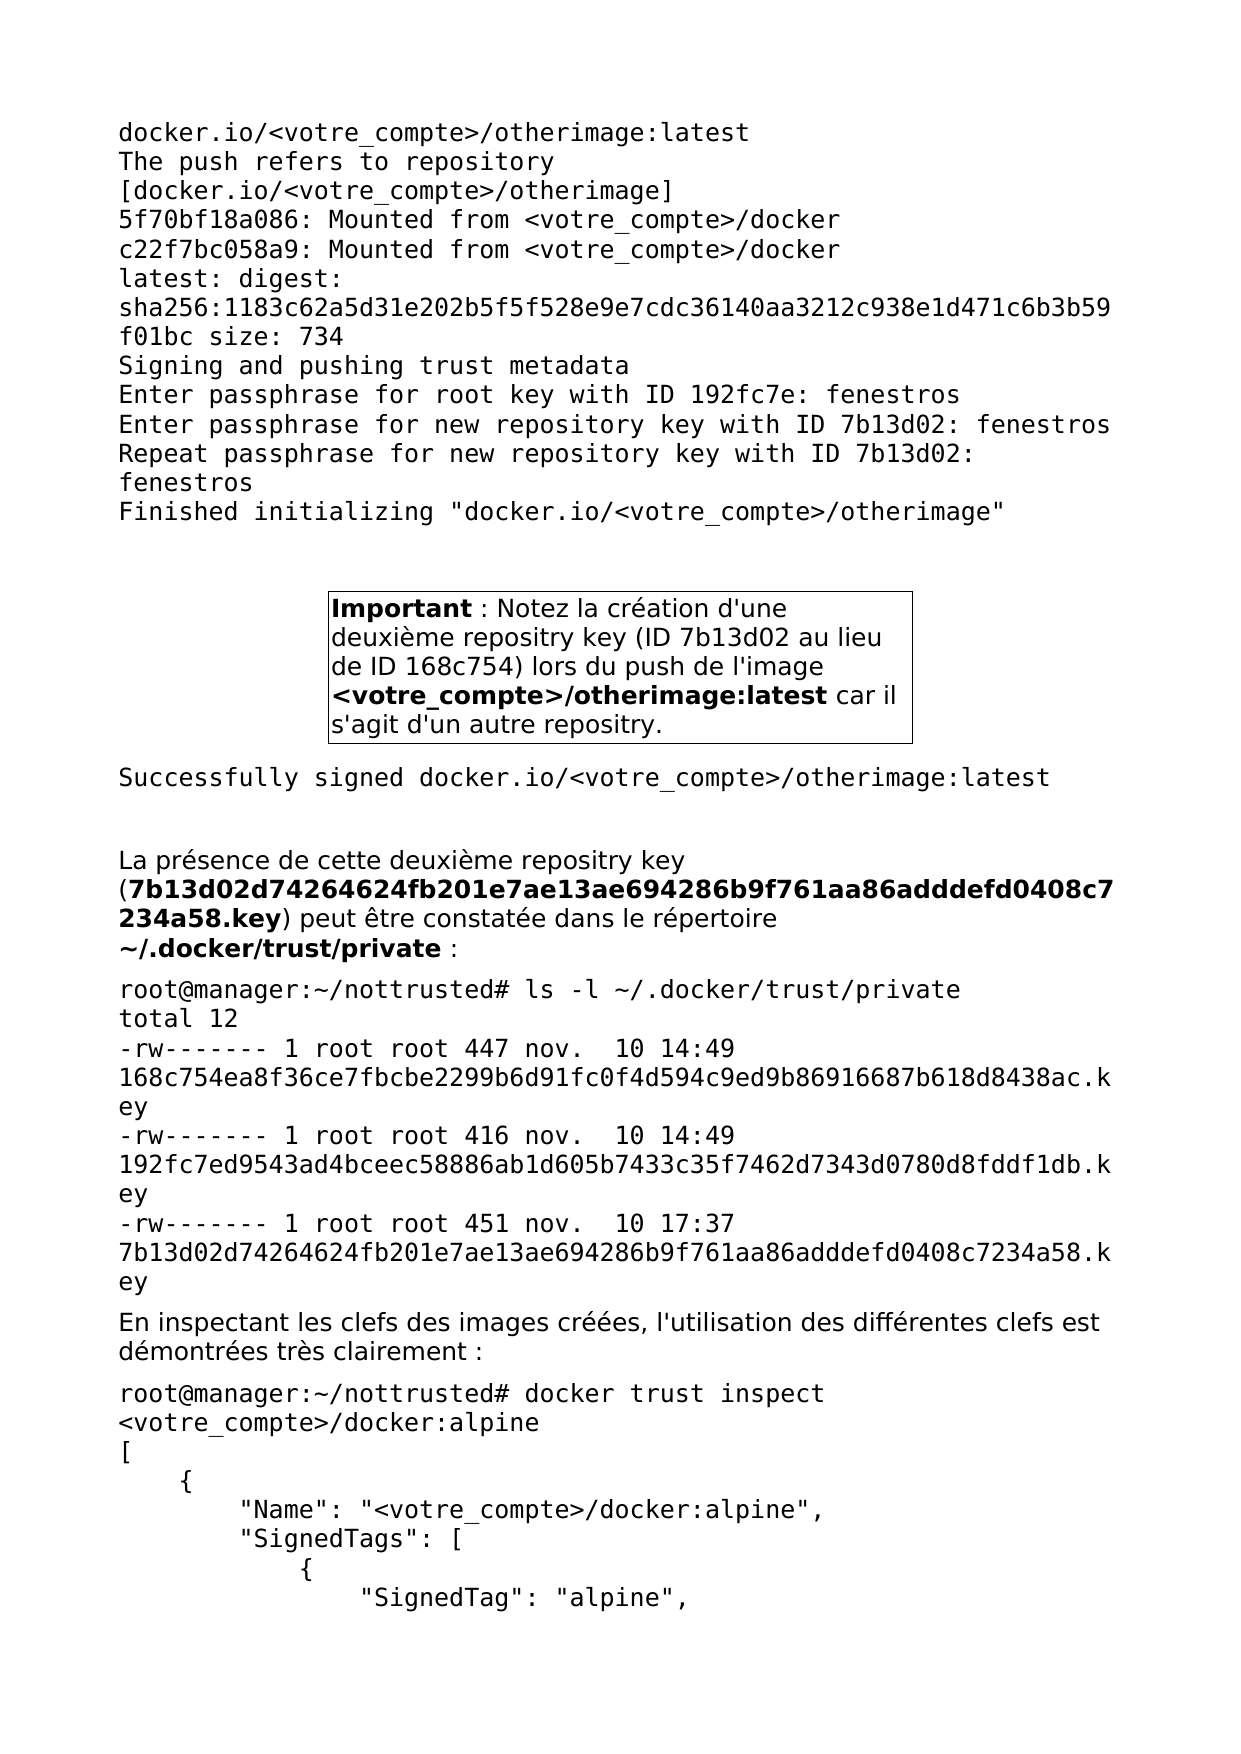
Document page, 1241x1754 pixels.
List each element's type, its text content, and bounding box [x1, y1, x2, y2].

table_header Important : Notez la création d'une deuxième repositry key (ID 7b13d02 au lieu de ID 168c754) lors du push de l'image <votre_compte>/otherimage:latest car il s'agit d'un autre repositry. [329, 592, 912, 743]
text root@manager:~/nottrusted# docker trust inspect <votre_compte>/docker:alpine [ { "Name": "<votre_compte>/docker:alpine", "SignedTags": [ { "SignedTag": "alpine", [118, 1379, 1122, 1612]
text docker.io/<votre_compte>/otherimage:latest The push refers to repository [docker.io/<votre_compte>/otherimage] 5f70bf18a086: Mounted from <votre_compte>/docker c22f7bc058a9: Mounted from <votre_compte>/docker latest: digest: sha256:1183c62a5d31e202b5f5f528e9e7cdc36140aa3212c938e1d471c6b3b59f01bc size: 734 Signing and pushing trust metadata Enter passphrase for root key with ID 192fc7e: fenestros Enter passphrase for new repository key with ID 7b13d02: fenestros Repeat passphrase for new repository key with ID 7b13d02: fenestros Finished initializing "docker.io/<votre_compte>/otherimage" Successfully signed docker.io/<votre_compte>/otherimage:latest [118, 118, 1122, 793]
text root@manager:~/nottrusted# ls -l ~/.docker/trust/private total 12 -rw------- 1 root root 447 nov. 10 14:49 168c754ea8f36ce7fbcbe2299b6d91fc0f4d594c9ed9b86916687b618d8438ac.key -rw------- 1 root root 416 nov. 10 14:49 192fc7ed9543ad4bceec58886ab1d605b7433c35f7462d7343d0780d8fddf1db.key -rw------- 1 root root 451 nov. 10 17:37 7b13d02d74264624fb201e7ae13ae694286b9f761aa86adddefd0408c7234a58.key [118, 975, 1122, 1296]
text En inspectant les clefs des images créées, l'utilisation des différentes clefs est démontrées très clairement : [118, 1308, 1122, 1366]
text La présence de cette deuxième repositry key (7b13d02d74264624fb201e7ae13ae694286b9f761aa86adddefd0408c7234a58.key) peut être constatée dans le répertoire ~/.docker/trust/private : [118, 846, 1122, 963]
